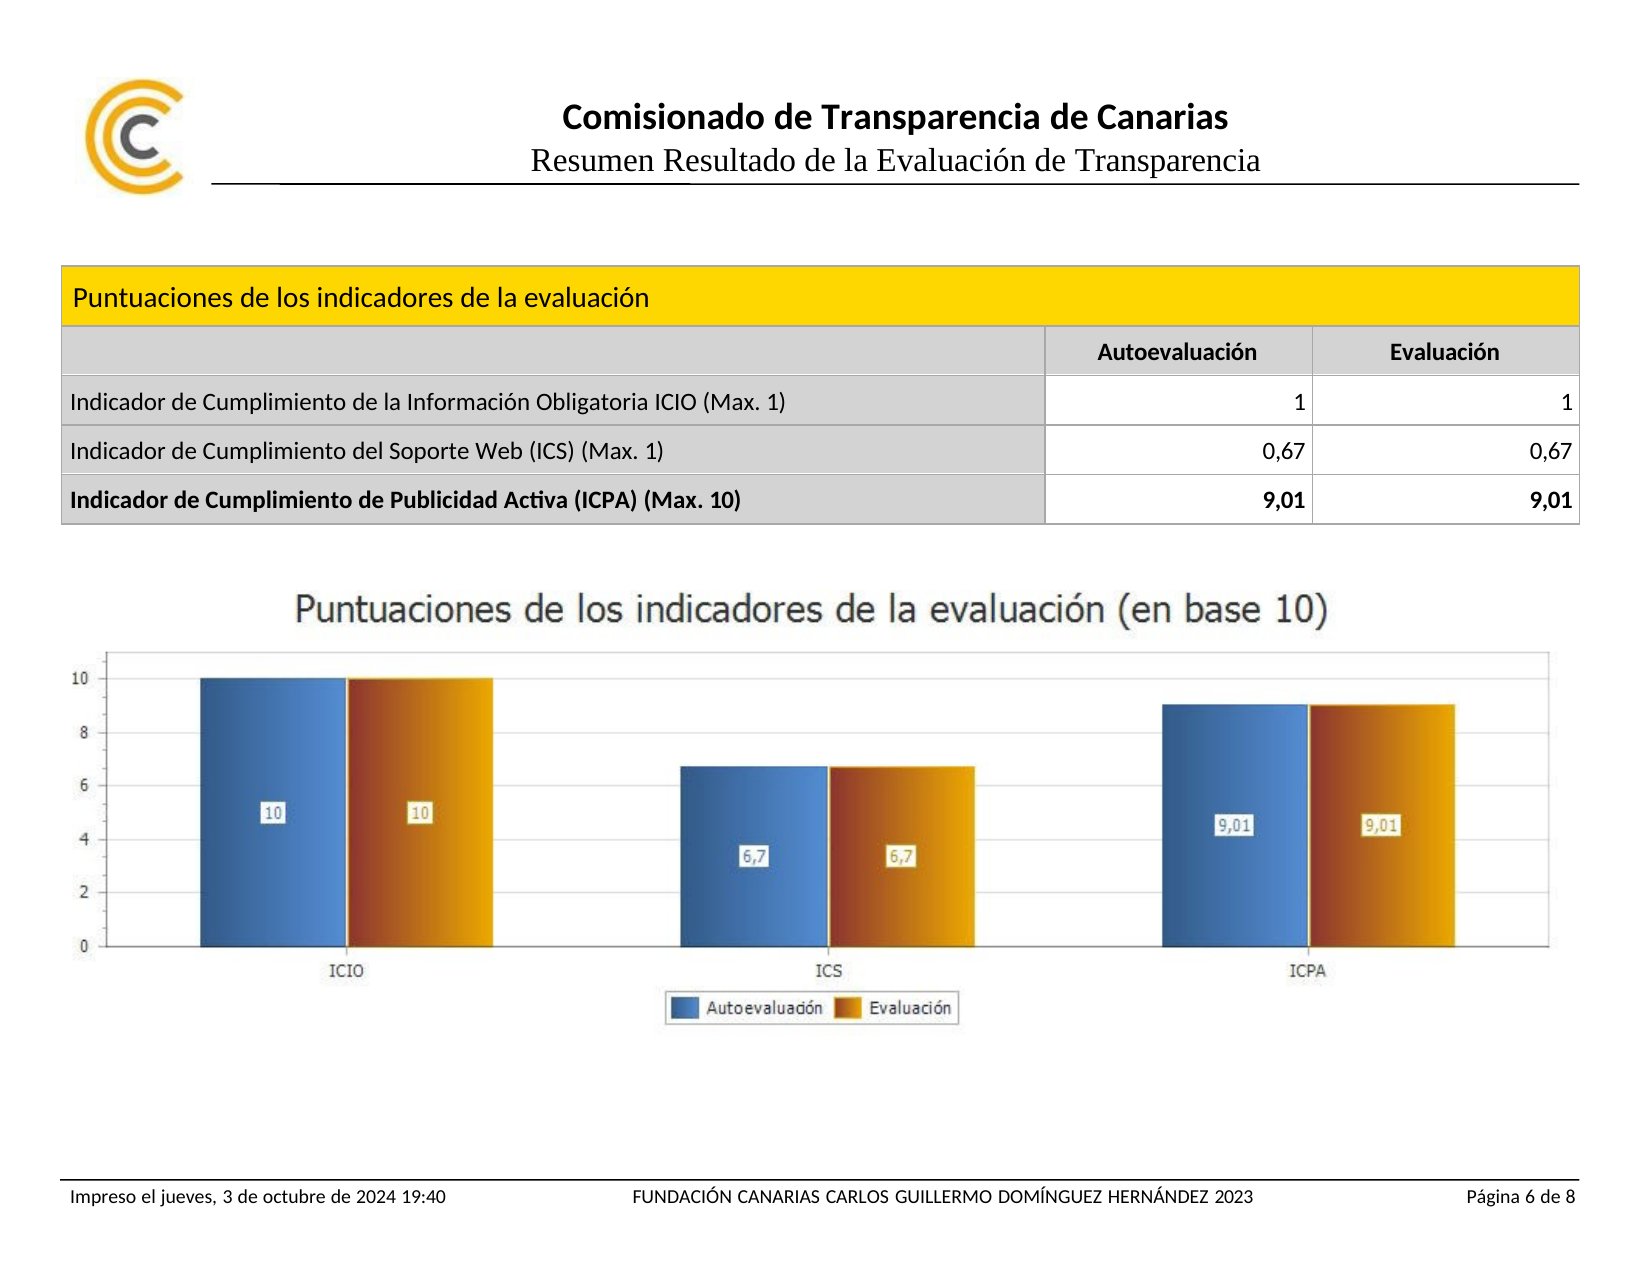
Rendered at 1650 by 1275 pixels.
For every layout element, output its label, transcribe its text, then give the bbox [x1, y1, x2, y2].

table_cell 1 [1046, 376, 1312, 424]
table_cell Autoevaluación [1046, 327, 1312, 374]
table_cell 0,67 [1046, 426, 1312, 473]
table_cell Indicador de Cumplimiento de Publicidad Activa (ICPA) (Max. 10) [62, 475, 1044, 523]
table_cell Indicador de Cumplimiento del Soporte Web (ICS) (Max. 1) [62, 426, 1044, 473]
table_cell Evaluación [1313, 327, 1579, 374]
table_cell Indicador de Cumplimiento de la Información Obligatoria ICIO (Max. 1) [62, 376, 1044, 424]
table_cell 1 [1313, 376, 1579, 424]
table_cell 9,01 [1313, 475, 1579, 523]
table_cell 0,67 [1313, 426, 1579, 473]
table_cell [62, 327, 1044, 374]
table_cell 9,01 [1046, 475, 1312, 523]
table_header Puntuaciones de los indicadores de la evaluación [62, 267, 1579, 325]
